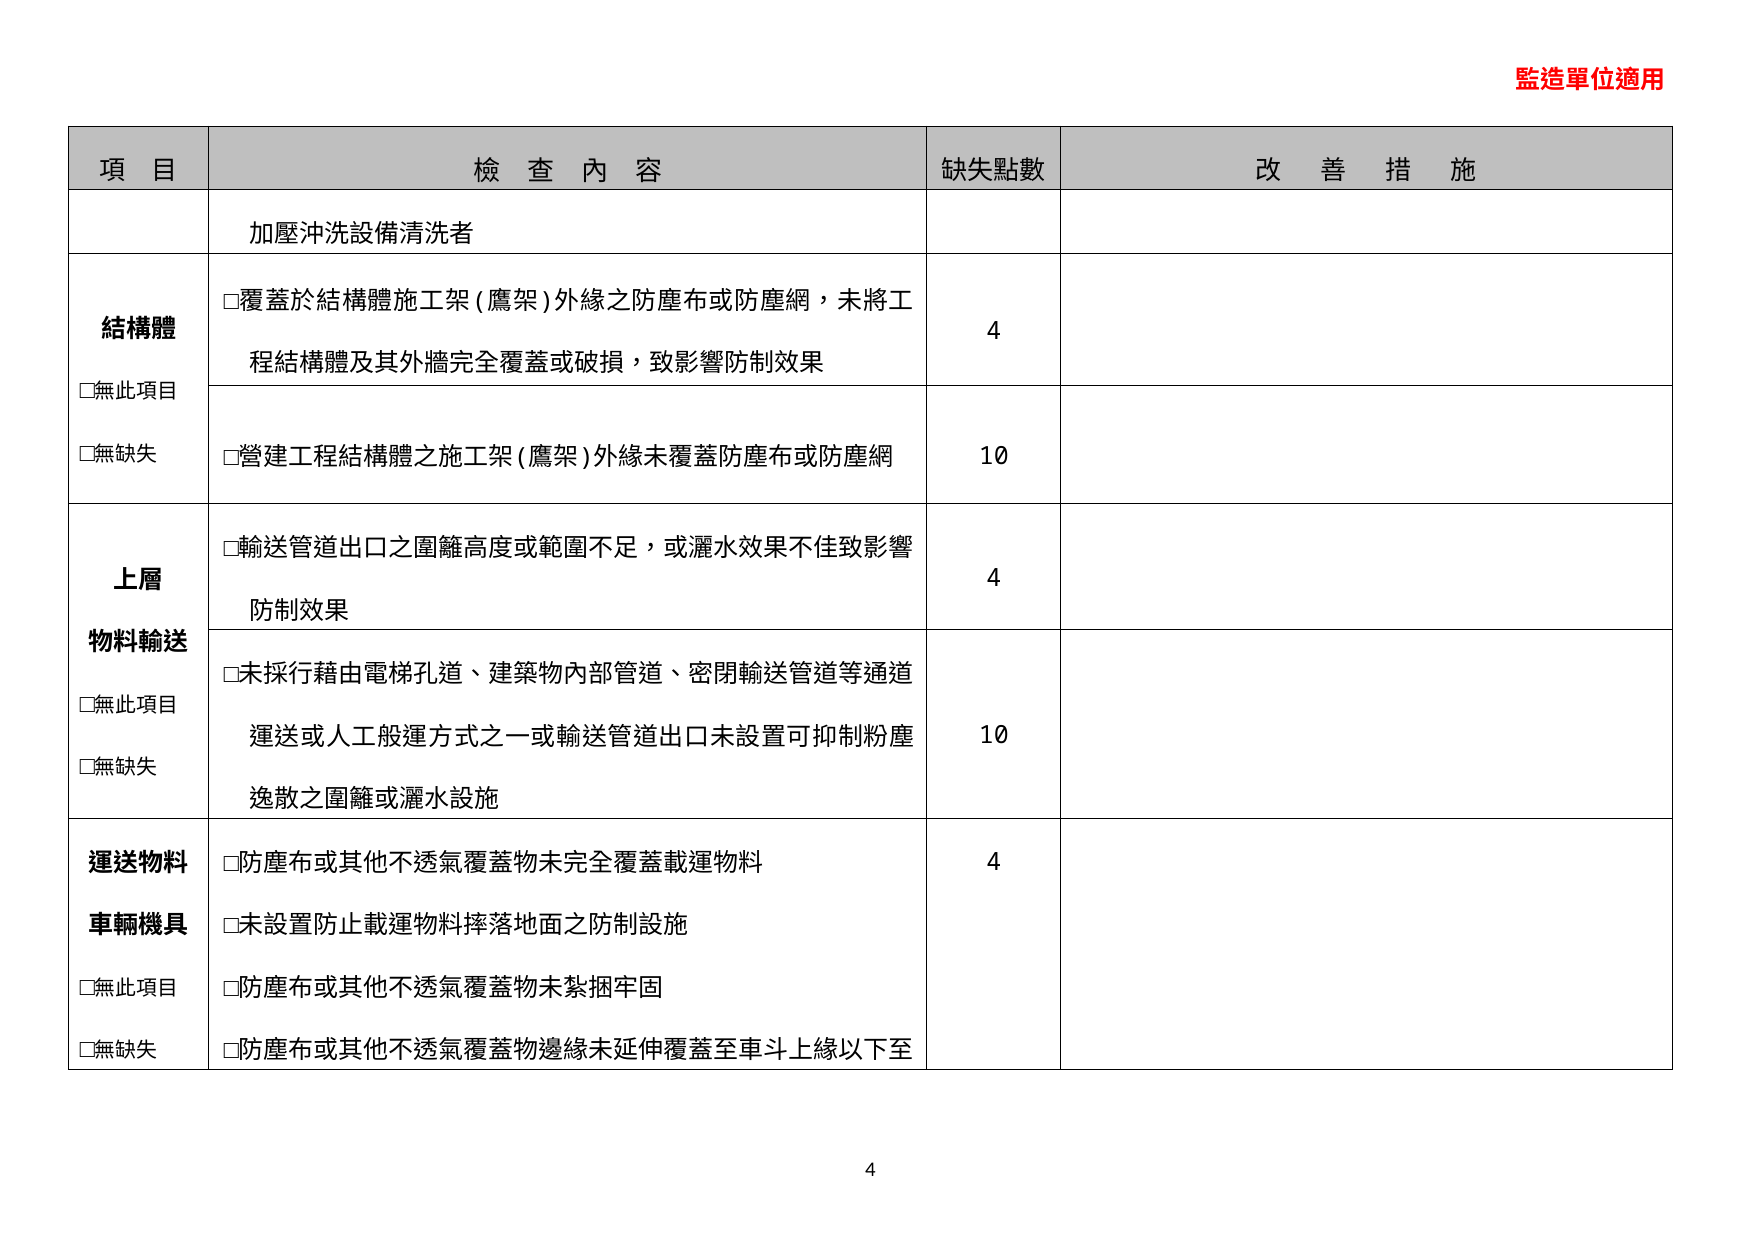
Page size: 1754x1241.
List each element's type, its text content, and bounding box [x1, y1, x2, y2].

table_cell [1061, 254, 1672, 385]
table_cell □覆蓋於結構體施工架(鷹架)外緣之防塵布或防塵網，未將工程結構體及其外牆完全覆蓋或破損，致影響防制效果 [209, 254, 926, 385]
table_header 改 善 措 施 [1061, 127, 1672, 189]
table_cell 上層 物料輸送 □無此項目 □無缺失 [69, 504, 208, 818]
table_cell [1061, 190, 1672, 253]
table_cell 加壓沖洗設備清洗者 [209, 190, 926, 253]
table_header 缺失點數 [927, 127, 1060, 189]
table_cell □防塵布或其他不透氣覆蓋物未完全覆蓋載運物料 □未設置防止載運物料摔落地面之防制設施 □防塵布或其他不透氣覆蓋物未紮捆牢固 □防塵布或其他不透氣覆蓋物邊緣未延伸覆蓋至車斗上緣以下至 [209, 819, 926, 1069]
table_cell [927, 190, 1060, 253]
table_cell [1061, 819, 1672, 1069]
table_cell □營建工程結構體之施工架(鷹架)外緣未覆蓋防塵布或防塵網 [209, 386, 926, 503]
table_cell [69, 190, 208, 253]
table_cell 4 [927, 254, 1060, 385]
table_cell 10 [927, 630, 1060, 818]
table_header 檢 查 內 容 [209, 127, 926, 189]
table_cell [1061, 386, 1672, 503]
table_cell 運送物料車輛機具 □無此項目 □無缺失 [69, 819, 208, 1069]
table_cell 10 [927, 386, 1060, 503]
table_cell [1061, 630, 1672, 818]
table_cell □輸送管道出口之圍籬高度或範圍不足，或灑水效果不佳致影響防制效果 [209, 504, 926, 629]
table_cell 4 [927, 504, 1060, 629]
table_header 項 目 [69, 127, 208, 189]
table_cell [1061, 504, 1672, 629]
table_cell 結構體 □無此項目 □無缺失 [69, 254, 208, 503]
table_cell □未採行藉由電梯孔道、建築物內部管道、密閉輸送管道等通道運送或人工般運方式之一或輸送管道出口未設置可抑制粉塵逸散之圍籬或灑水設施 [209, 630, 926, 818]
table_cell 4 [927, 819, 1060, 1069]
